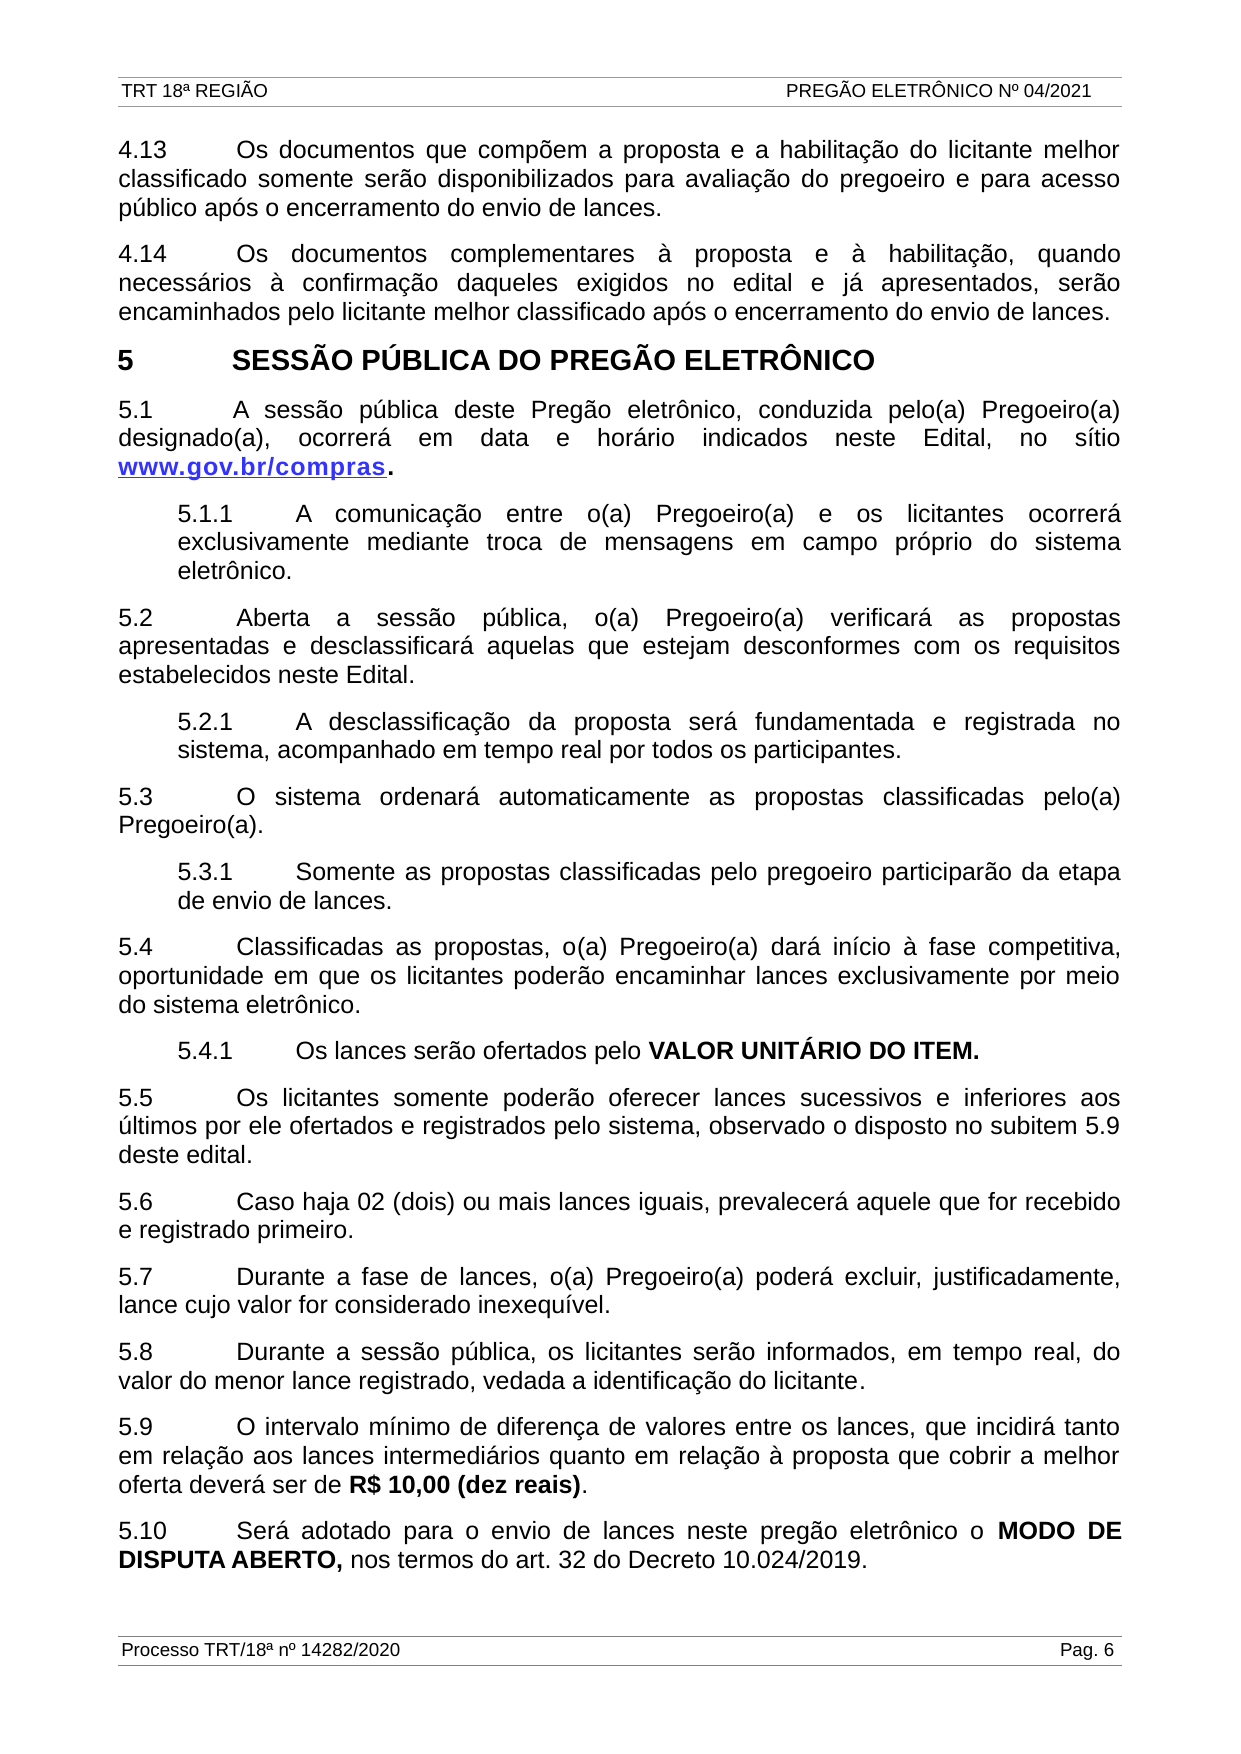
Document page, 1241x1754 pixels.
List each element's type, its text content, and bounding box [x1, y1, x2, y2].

text 5.4.1 Os lances serão ofertados pelo VALOR UNITÁRIO DO ITEM. [177, 1036, 1122, 1065]
text 5.2.1 A desclassificação da proposta será fundamentada e registrada no sistema, acompanhado em tempo real por todos os participantes. [177, 707, 1122, 764]
text 5.10 Será adotado para o envio de lances neste pregão eletrônico o MODO DE DISPUTA ABERTO, nos termos do art. 32 do Decreto 10.024/2019. [118, 1516, 1122, 1574]
text 5.3 O sistema ordenará automaticamente as propostas classificadas pelo(a) Pregoeiro(a). [118, 782, 1122, 839]
text 5.7 Durante a fase de lances, o(a) Pregoeiro(a) poderá excluir, justificadamente, lance cujo valor for considerado inexequível. [118, 1262, 1122, 1319]
text 5.6 Caso haja 02 (dois) ou mais lances iguais, prevalecerá aquele que for recebido e registrado primeiro. [118, 1187, 1122, 1244]
text 5.4 Classificadas as propostas, o(a) Pregoeiro(a) dará início à fase competitiva, oportunidade em que os licitantes poderão encaminhar lances exclusivamente por meio do sistema eletrônico. [118, 932, 1122, 1018]
text 5 SESSÃO PÚBLICA DO PREGÃO ELETRÔNICO [117, 343, 1122, 377]
text 5.1.1 A comunicação entre o(a) Pregoeiro(a) e os licitantes ocorrerá exclusivamente mediante troca de mensagens em campo próprio do sistema eletrônico. [177, 499, 1122, 585]
text 5.5 Os licitantes somente poderão oferecer lances sucessivos e inferiores aos últimos por ele ofertados e registrados pelo sistema, observado o disposto no subitem 5.9 deste edital. [118, 1083, 1122, 1169]
text 4.14 Os documentos complementares à proposta e à habilitação, quando necessários à confirmação daqueles exigidos no edital e já apresentados, serão encaminhados pelo licitante melhor classificado após o encerramento do envio de lances. [118, 239, 1122, 326]
text 5.8 Durante a sessão pública, os licitantes serão informados, em tempo real, do valor do menor lance registrado, vedada a identificação do licitante. [118, 1337, 1122, 1394]
text 5.3.1 Somente as propostas classificadas pelo pregoeiro participarão da etapa de envio de lances. [177, 857, 1122, 914]
text 5.9 O intervalo mínimo de diferença de valores entre os lances, que incidirá tanto em relação aos lances intermediários quanto em relação à proposta que cobrir a melhor oferta deverá ser de R$ 10,00 (dez reais). [118, 1412, 1122, 1498]
text 5.2 Aberta a sessão pública, o(a) Pregoeiro(a) verificará as propostas apresentadas e desclassificará aquelas que estejam desconformes com os requisitos estabelecidos neste Edital. [118, 603, 1122, 689]
text 4.13 Os documentos que compõem a proposta e a habilitação do licitante melhor classificado somente serão disponibilizados para avaliação do pregoeiro e para acesso público após o encerramento do envio de lances. [118, 136, 1122, 222]
text 5.1 A sessão pública deste Pregão eletrônico, conduzida pelo(a) Pregoeiro(a) designado(a), ocorrerá em data e horário indicados neste Edital, no sítio www.gov.br/compras. [118, 395, 1122, 481]
